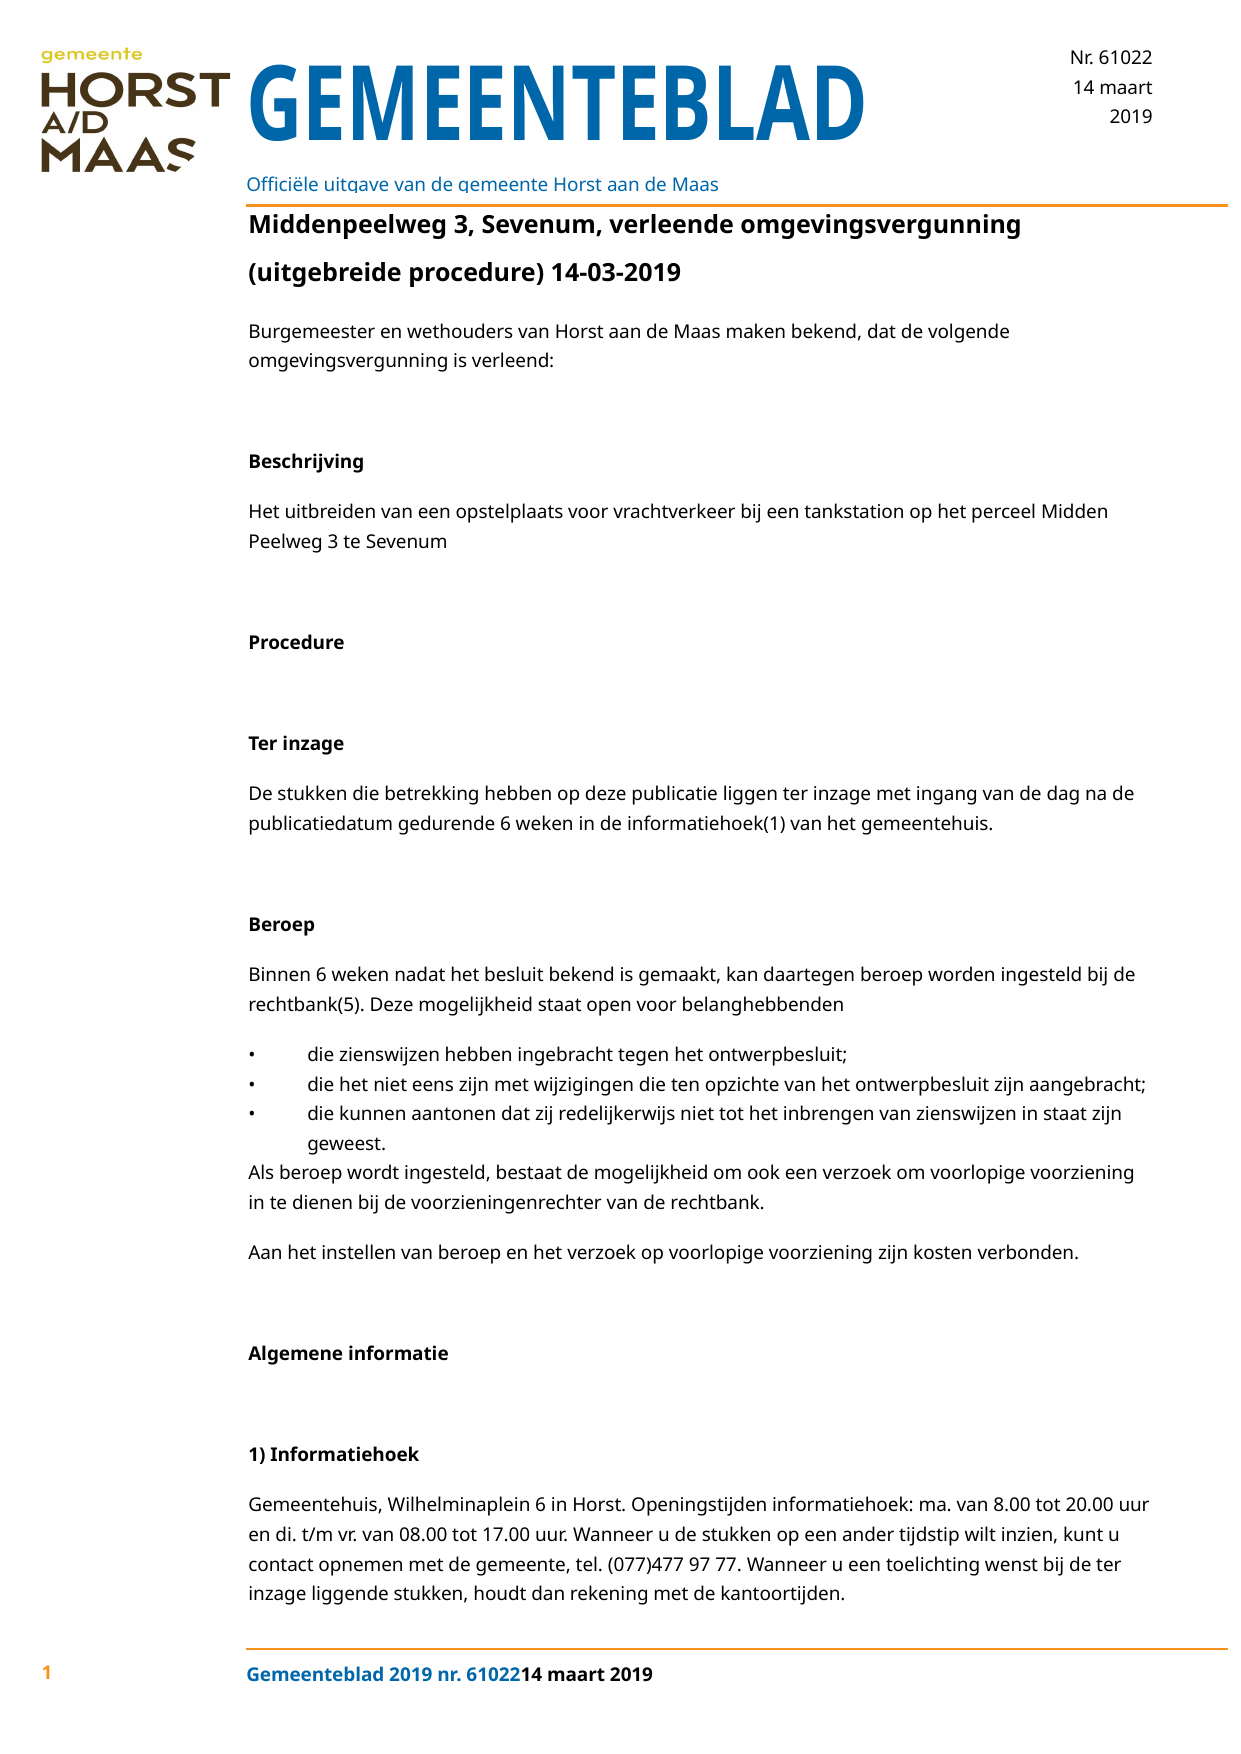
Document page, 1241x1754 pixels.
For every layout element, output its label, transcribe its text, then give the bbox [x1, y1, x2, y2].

text Beroep [248, 911, 1152, 937]
text Algemene informatie [248, 1340, 1152, 1366]
list die het niet eens zijn met wijzigingen die ten opzichte van het ontwerpbesluit zijn aangebracht; [248, 1071, 1152, 1097]
text Beschrijving [248, 448, 1152, 474]
text De stukken die betrekking hebben op deze publicatie liggen ter inzage met ingang van de dag na de publicatiedatum gedurende 6 weken in de informatiehoek(1) van het gemeentehuis. [248, 780, 1152, 836]
text Aan het instellen van beroep en het verzoek op voorlopige voorziening zijn kosten verbonden. [248, 1239, 1152, 1265]
text Ter inzage [248, 730, 1152, 756]
text Gemeentehuis, Wilhelminaplein 6 in Horst. Openingstijden informatiehoek: ma. van 8.00 tot 20.00 uur en di. t/m vr. van 08.00 tot 17.00 uur. Wanneer u de stukken op een ander tijdstip wilt inzien, kunt u contact opnemen met de gemeente, tel. (077)477 97 77. Wanneer u een toelichting wenst bij de ter inzage liggende stukken, houdt dan rekening met de kantoortijden. [248, 1492, 1152, 1606]
text Als beroep wordt ingesteld, bestaat de mogelijkheid om ook een verzoek om voorlopige voorziening in te dienen bij de voorzieningenrechter van de rechtbank. [248, 1159, 1152, 1215]
text Procedure [248, 629, 1152, 655]
text Middenpeelweg 3, Sevenum, verleende omgevingsvergunning (uitgebreide procedure) 14-03-2019 [248, 207, 1152, 288]
text Burgemeester en wethouders van Horst aan de Maas maken bekend, dat de volgende omgevingsvergunning is verleend: [248, 318, 1152, 373]
list die zienswijzen hebben ingebracht tegen het ontwerpbesluit; [248, 1041, 1152, 1067]
list die kunnen aantonen dat zij redelijkerwijs niet tot het inbrengen van zienswijzen in staat zijn geweest. [248, 1100, 1152, 1156]
picture [41, 47, 231, 172]
text Binnen 6 weken nadat het besluit bekend is gemaakt, kan daartegen beroep worden ingesteld bij de rechtbank(5). Deze mogelijkheid staat open voor belanghebbenden [248, 961, 1152, 1017]
text Het uitbreiden van een opstelplaats voor vrachtverkeer bij een tankstation op het perceel Midden Peelweg 3 te Sevenum [248, 499, 1152, 554]
text 1) Informatiehoek [248, 1441, 1152, 1467]
